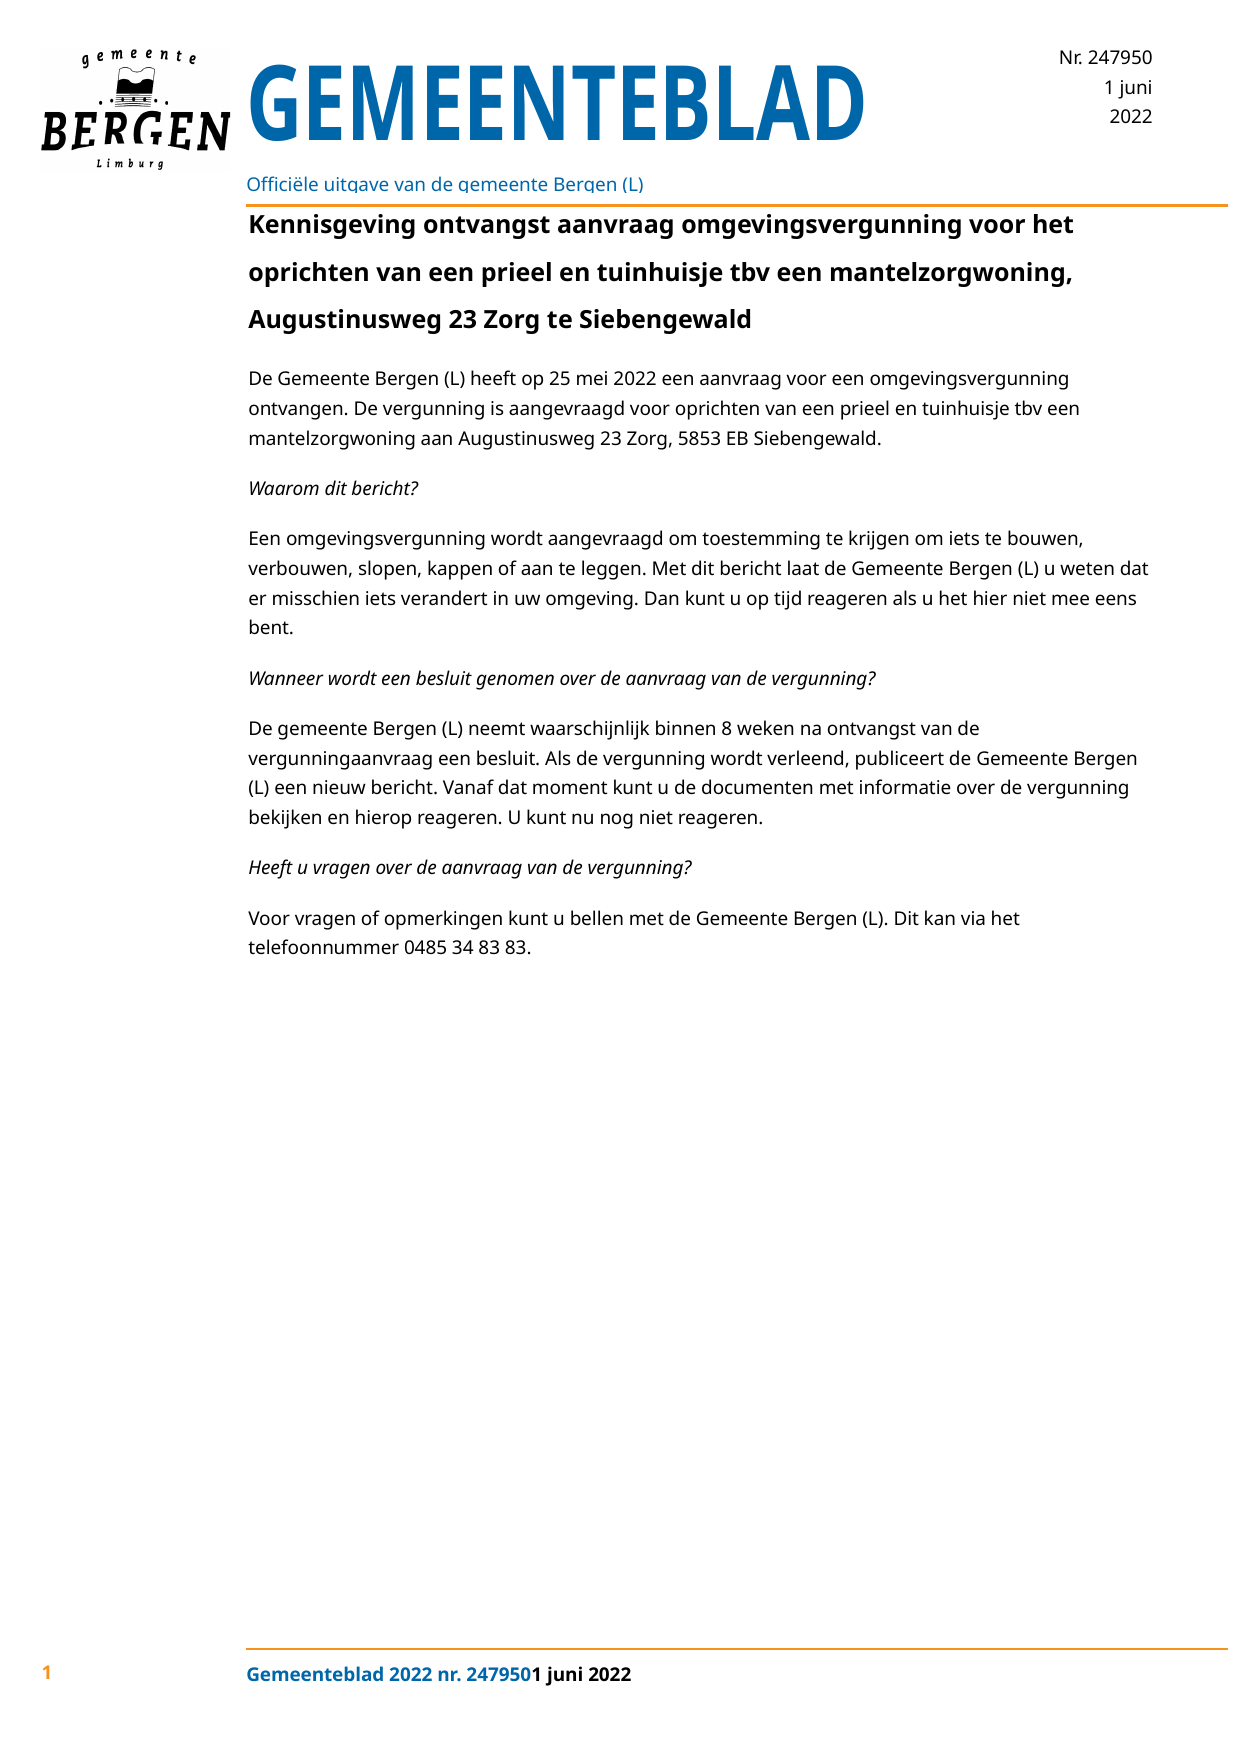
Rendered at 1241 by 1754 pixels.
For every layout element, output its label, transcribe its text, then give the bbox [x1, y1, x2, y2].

text De Gemeente Bergen (L) heeft op 25 mei 2022 een aanvraag voor een omgevingsvergunning ontvangen. De vergunning is aangevraagd voor oprichten van een prieel en tuinhuisje tbv een mantelzorgwoning aan Augustinusweg 23 Zorg, 5853 EB Siebengewald. [248, 366, 1152, 450]
text Heeft u vragen over de aanvraag van de vergunning? [248, 854, 1152, 880]
text Kennisgeving ontvangst aanvraag omgevingsvergunning voor het oprichten van een prieel en tuinhuisje tbv een mantelzorgwoning, Augustinusweg 23 Zorg te Siebengewald [248, 207, 1152, 336]
text Voor vragen of opmerkingen kunt u bellen met de Gemeente Bergen (L). Dit kan via het telefoonnummer 0485 34 83 83. [248, 905, 1152, 960]
text Een omgevingsvergunning wordt aangevraagd om toestemming te krijgen om iets te bouwen, verbouwen, slopen, kappen of aan te leggen. Met dit bericht laat de Gemeente Bergen (L) u weten dat er misschien iets verandert in uw omgeving. Dan kunt u op tijd reageren als u het hier niet mee eens bent. [248, 526, 1152, 640]
text Waarom dit bericht? [248, 475, 1152, 501]
picture [41, 47, 231, 172]
text De gemeente Bergen (L) neemt waarschijnlijk binnen 8 weken na ontvangst van de vergunningaanvraag een besluit. Als de vergunning wordt verleend, publiceert de Gemeente Bergen (L) een nieuw bericht. Vanaf dat moment kunt u de documenten met informatie over de vergunning bekijken en hierop reageren. U kunt nu nog niet reageren. [248, 715, 1152, 829]
text Wanneer wordt een besluit genomen over de aanvraag van de vergunning? [248, 665, 1152, 690]
